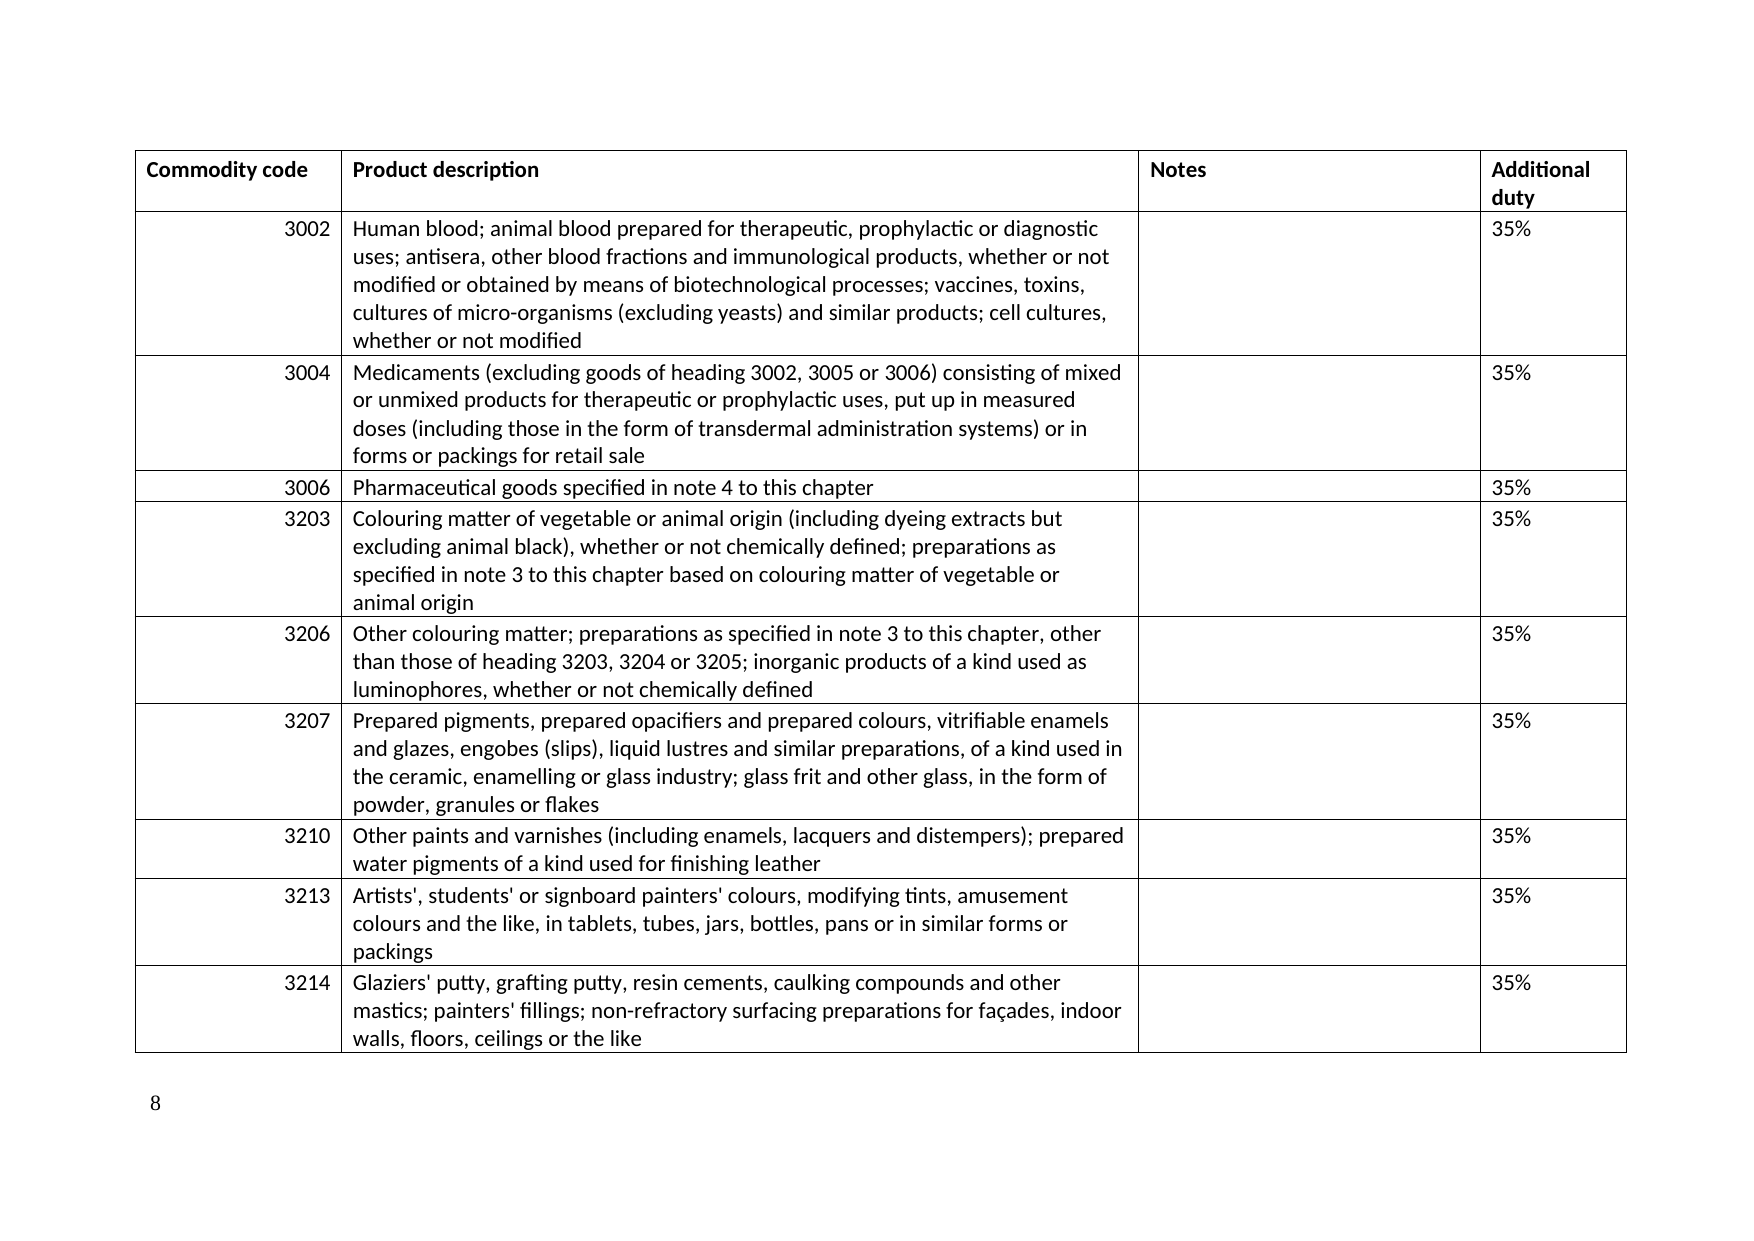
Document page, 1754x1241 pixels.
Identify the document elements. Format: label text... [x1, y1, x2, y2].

table_cell Colouring matter of vegetable or animal origin (including dyeing extracts but excluding animal black), whether or not chemically defined; preparations as specified in note 3 to this chapter based on colouring matter of vegetable or animal origin [342, 502, 1138, 616]
table_cell [1139, 212, 1480, 354]
table_cell 3214 [136, 966, 341, 1052]
table_header Product description [342, 151, 1138, 211]
table_cell Pharmaceutical goods specified in note 4 to this chapter [342, 471, 1138, 501]
table_cell 35% [1481, 617, 1626, 703]
table_header Commodity code [136, 151, 341, 211]
table_header Notes [1139, 151, 1480, 211]
table_cell 3006 [136, 471, 341, 501]
table_cell Human blood; animal blood prepared for therapeutic, prophylactic or diagnostic uses; antisera, other blood fractions and immunological products, whether or not modified or obtained by means of biotechnological processes; vaccines, toxins, cultures of micro-organisms (excluding yeasts) and similar products; cell cultures, whether or not modified [342, 212, 1138, 354]
table_cell 3206 [136, 617, 341, 703]
table_cell 35% [1481, 820, 1626, 878]
table_header Additional duty [1481, 151, 1626, 211]
table_cell [1139, 471, 1480, 501]
table_cell Glaziers' putty, grafting putty, resin cements, caulking compounds and other mastics; painters' fillings; non-refractory surfacing preparations for façades, indoor walls, floors, ceilings or the like [342, 966, 1138, 1052]
table_cell 3004 [136, 356, 341, 470]
table_cell 3210 [136, 820, 341, 878]
table_cell 3207 [136, 704, 341, 818]
table_cell 35% [1481, 356, 1626, 470]
table_cell [1139, 356, 1480, 470]
table_cell 35% [1481, 502, 1626, 616]
table_cell [1139, 502, 1480, 616]
table_cell 35% [1481, 879, 1626, 965]
table_cell [1139, 617, 1480, 703]
table_cell [1139, 879, 1480, 965]
table_cell 3213 [136, 879, 341, 965]
table_cell 3002 [136, 212, 341, 354]
table_cell [1139, 966, 1480, 1052]
table_cell 35% [1481, 704, 1626, 818]
table_cell Other colouring matter; preparations as specified in note 3 to this chapter, other than those of heading 3203, 3204 or 3205; inorganic products of a kind used as luminophores, whether or not chemically defined [342, 617, 1138, 703]
table_cell 35% [1481, 471, 1626, 501]
table_cell [1139, 704, 1480, 818]
table_cell Artists', students' or signboard painters' colours, modifying tints, amusement colours and the like, in tablets, tubes, jars, bottles, pans or in similar forms or packings [342, 879, 1138, 965]
table_cell 3203 [136, 502, 341, 616]
table_cell [1139, 820, 1480, 878]
table_cell 35% [1481, 966, 1626, 1052]
table_cell Medicaments (excluding goods of heading 3002, 3005 or 3006) consisting of mixed or unmixed products for therapeutic or prophylactic uses, put up in measured doses (including those in the form of transdermal administration systems) or in forms or packings for retail sale [342, 356, 1138, 470]
table_cell 35% [1481, 212, 1626, 354]
table_cell Prepared pigments, prepared opacifiers and prepared colours, vitrifiable enamels and glazes, engobes (slips), liquid lustres and similar preparations, of a kind used in the ceramic, enamelling or glass industry; glass frit and other glass, in the form of powder, granules or flakes [342, 704, 1138, 818]
table_cell Other paints and varnishes (including enamels, lacquers and distempers); prepared water pigments of a kind used for finishing leather [342, 820, 1138, 878]
